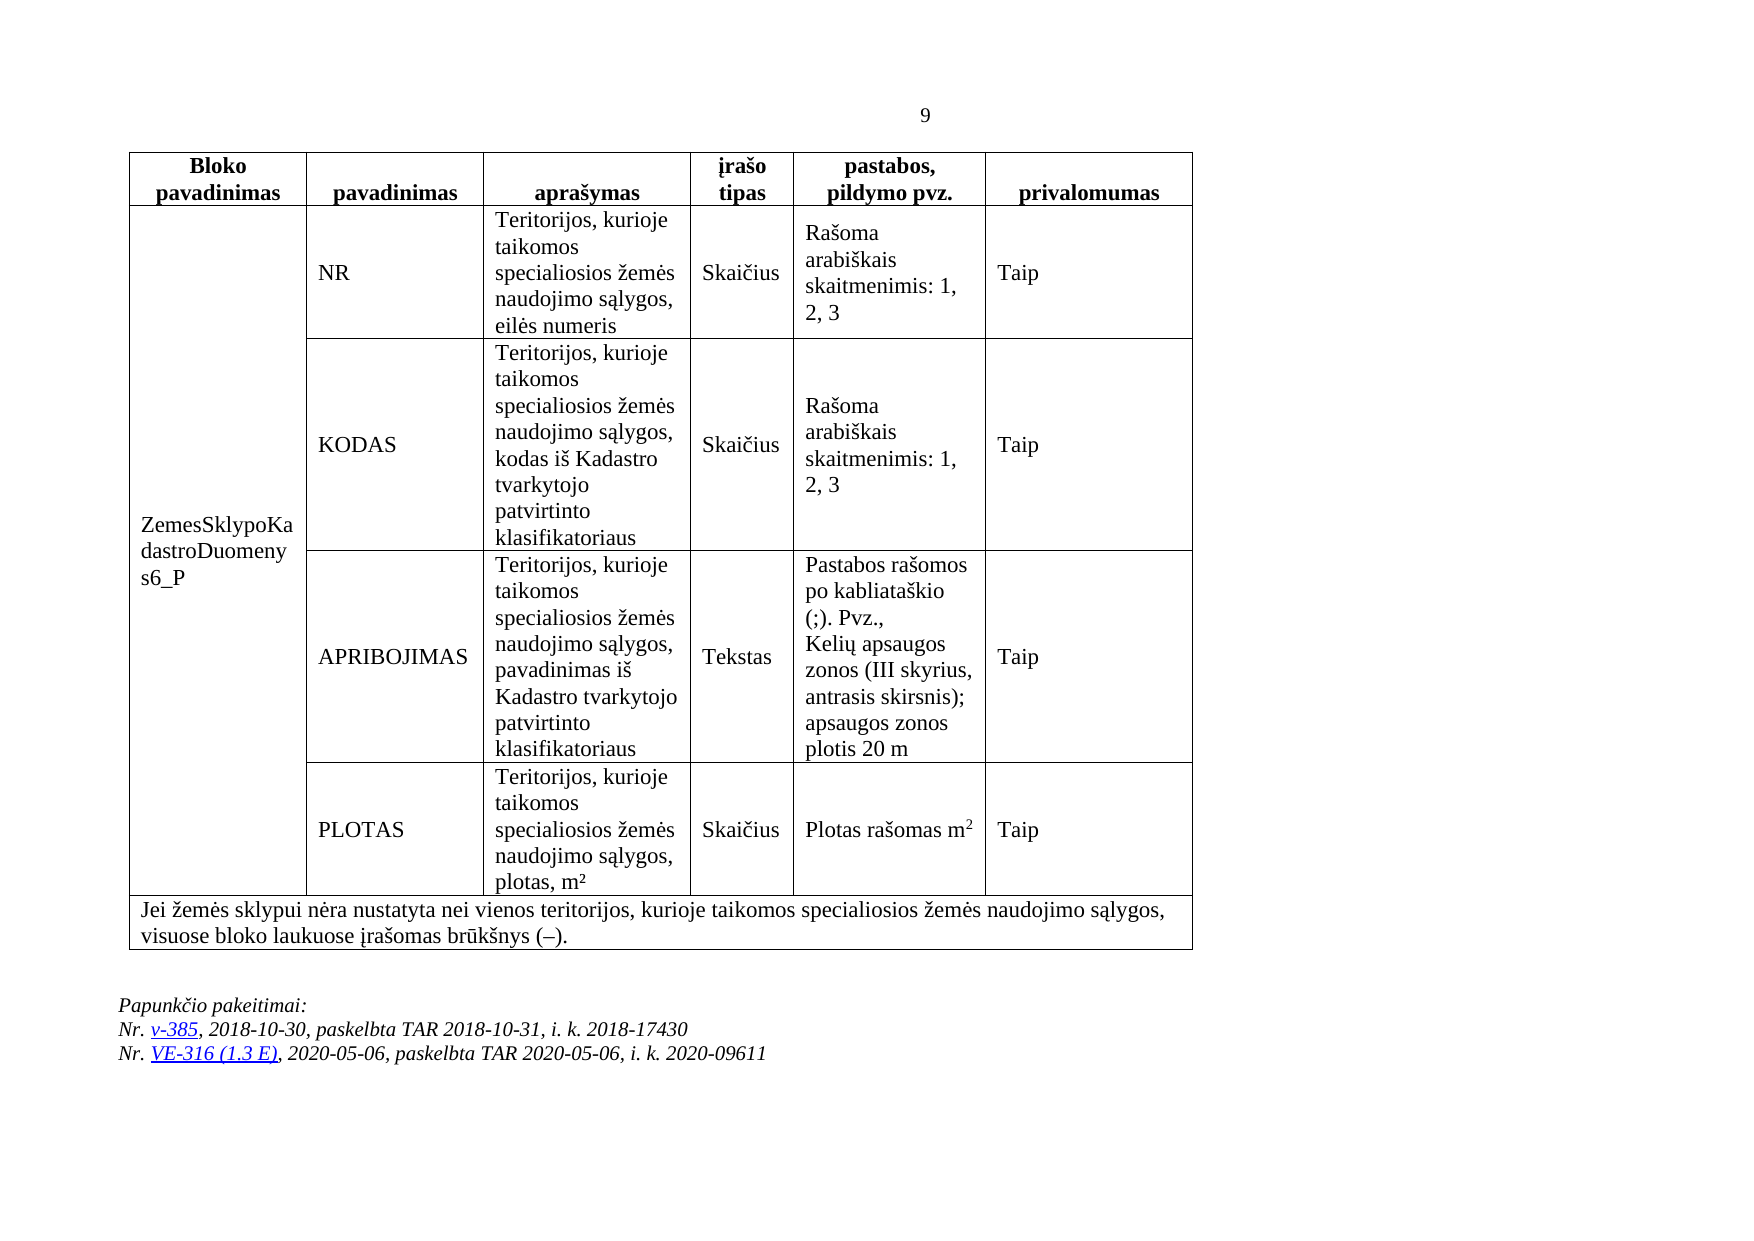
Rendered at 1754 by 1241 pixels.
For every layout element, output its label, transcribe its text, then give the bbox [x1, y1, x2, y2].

table_cell Rašoma arabiškais skaitmenimis: 1, 2, 3 [794, 206, 985, 338]
table_cell APRIBOJIMAS [307, 551, 483, 762]
table_cell Taip [986, 206, 1192, 338]
table_cell Jei žemės sklypui nėra nustatyta nei vienos teritorijos, kurioje taikomos specialiosios žemės naudojimo sąlygos, visuose bloko laukuose įrašomas brūkšnys (–). [130, 896, 1192, 948]
table_cell Pastabos rašomos po kabliataškio (;). Pvz., Kelių apsaugos zonos (III skyrius, antrasis skirsnis); apsaugos zonos plotis 20 m [794, 551, 985, 762]
table_cell Taip [986, 551, 1192, 762]
table_cell PLOTAS [307, 763, 483, 895]
table_cell NR [307, 206, 483, 338]
table_cell Skaičius [691, 339, 793, 550]
table_cell Tekstas [691, 551, 793, 762]
text Papunkčio pakeitimai: [118, 993, 1695, 1017]
table_cell Plotas rašomas m2 [794, 763, 985, 895]
text Nr. VE-316 (1.3 E), 2020-05-06, paskelbta TAR 2020-05-06, i. k. 2020-09611 [118, 1041, 1695, 1065]
table_header Bloko pavadinimas [130, 153, 306, 205]
table_cell Skaičius [691, 763, 793, 895]
table_cell Teritorijos, kurioje taikomos specialiosios žemės naudojimo sąlygos, kodas iš Kadastro tvarkytojo patvirtinto klasifikatoriaus [484, 339, 690, 550]
table_cell Teritorijos, kurioje taikomos specialiosios žemės naudojimo sąlygos, plotas, m² [484, 763, 690, 895]
table_cell aprašymas [484, 153, 690, 205]
table_cell įrašo tipas [691, 153, 793, 205]
table_cell privalomumas [986, 153, 1192, 205]
table_cell Taip [986, 339, 1192, 550]
text Nr. v-385, 2018-10-30, paskelbta TAR 2018-10-31, i. k. 2018-17430 [118, 1017, 1695, 1041]
table_cell Rašoma arabiškais skaitmenimis: 1, 2, 3 [794, 339, 985, 550]
table_cell Teritorijos, kurioje taikomos specialiosios žemės naudojimo sąlygos, pavadinimas iš Kadastro tvarkytojo patvirtinto klasifikatoriaus [484, 551, 690, 762]
table_cell Skaičius [691, 206, 793, 338]
table_cell KODAS [307, 339, 483, 550]
table_cell Taip [986, 763, 1192, 895]
table_cell pavadinimas [307, 153, 483, 205]
table_cell pastabos, pildymo pvz. [794, 153, 985, 205]
table_cell Teritorijos, kurioje taikomos specialiosios žemės naudojimo sąlygos, eilės numeris [484, 206, 690, 338]
table_cell ZemesSklypoKadastroDuomenys6_P [130, 206, 306, 895]
